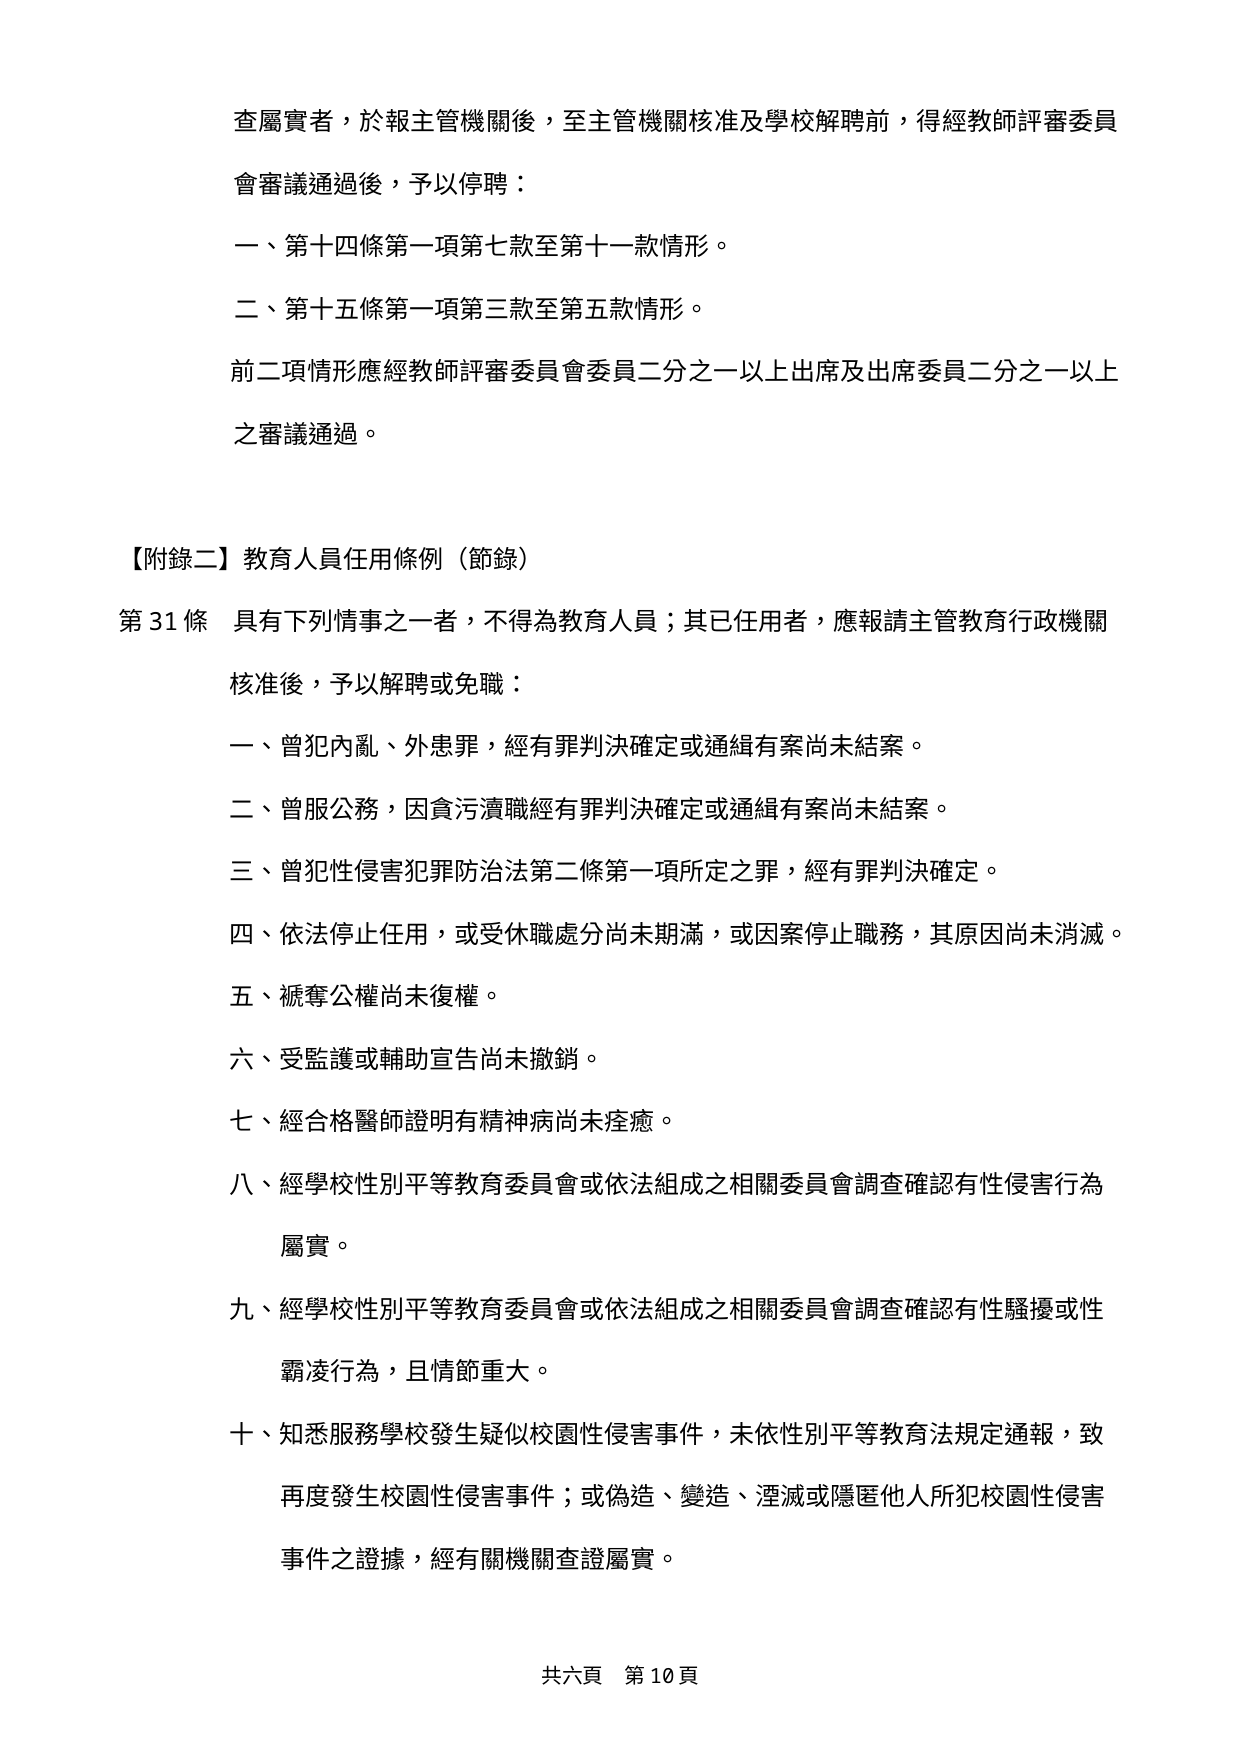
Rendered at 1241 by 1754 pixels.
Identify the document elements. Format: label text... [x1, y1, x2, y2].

text 一、曾犯內亂、外患罪，經有罪判決確定或通緝有案尚未結案。 [118, 703, 1122, 766]
text 前二項情形應經教師評審委員會委員二分之一以上出席及出席委員二分之一以上之審議通過。 [231, 328, 1122, 453]
text 五、褫奪公權尚未復權。 [118, 953, 1122, 1016]
text 九、經學校性別平等教育委員會或依法組成之相關委員會調查確認有性騷擾或性 霸凌行為，且情節重大。 [229, 1266, 1122, 1391]
text 七、經合格醫師證明有精神病尚未痊癒。 [118, 1078, 1122, 1141]
text 八、經學校性別平等教育委員會或依法組成之相關委員會調查確認有性侵害行為 屬實。 [229, 1141, 1122, 1266]
text 四、依法停止任用，或受休職處分尚未期滿，或因案停止職務，其原因尚未消滅。 [118, 891, 1122, 953]
text 二、曾服公務，因貪污瀆職經有罪判決確定或通緝有案尚未結案。 [118, 766, 1122, 828]
text 二、第十五條第一項第三款至第五款情形。 [118, 266, 1122, 328]
text 第31條 具有下列情事之一者，不得為教育人員；其已任用者，應報請主管教育行政機關核准後，予以解聘或免職： [118, 578, 1122, 703]
text 三、曾犯性侵害犯罪防治法第二條第一項所定之罪，經有罪判決確定。 [118, 828, 1122, 891]
text 【附錄二】教育人員任用條例（節錄） [118, 516, 1122, 578]
text 查屬實者，於報主管機關後，至主管機關核准及學校解聘前，得經教師評審委員會審議通過後，予以停聘： [231, 78, 1122, 203]
text 六、受監護或輔助宣告尚未撤銷。 [118, 1016, 1122, 1078]
text 十、知悉服務學校發生疑似校園性侵害事件，未依性別平等教育法規定通報，致再度發生校園性侵害事件；或偽造、變造、湮滅或隱匿他人所犯校園性侵害事件之證據，經有關機關查證屬實。 [229, 1391, 1122, 1578]
text 一、第十四條第一項第七款至第十一款情形。 [118, 203, 1122, 266]
